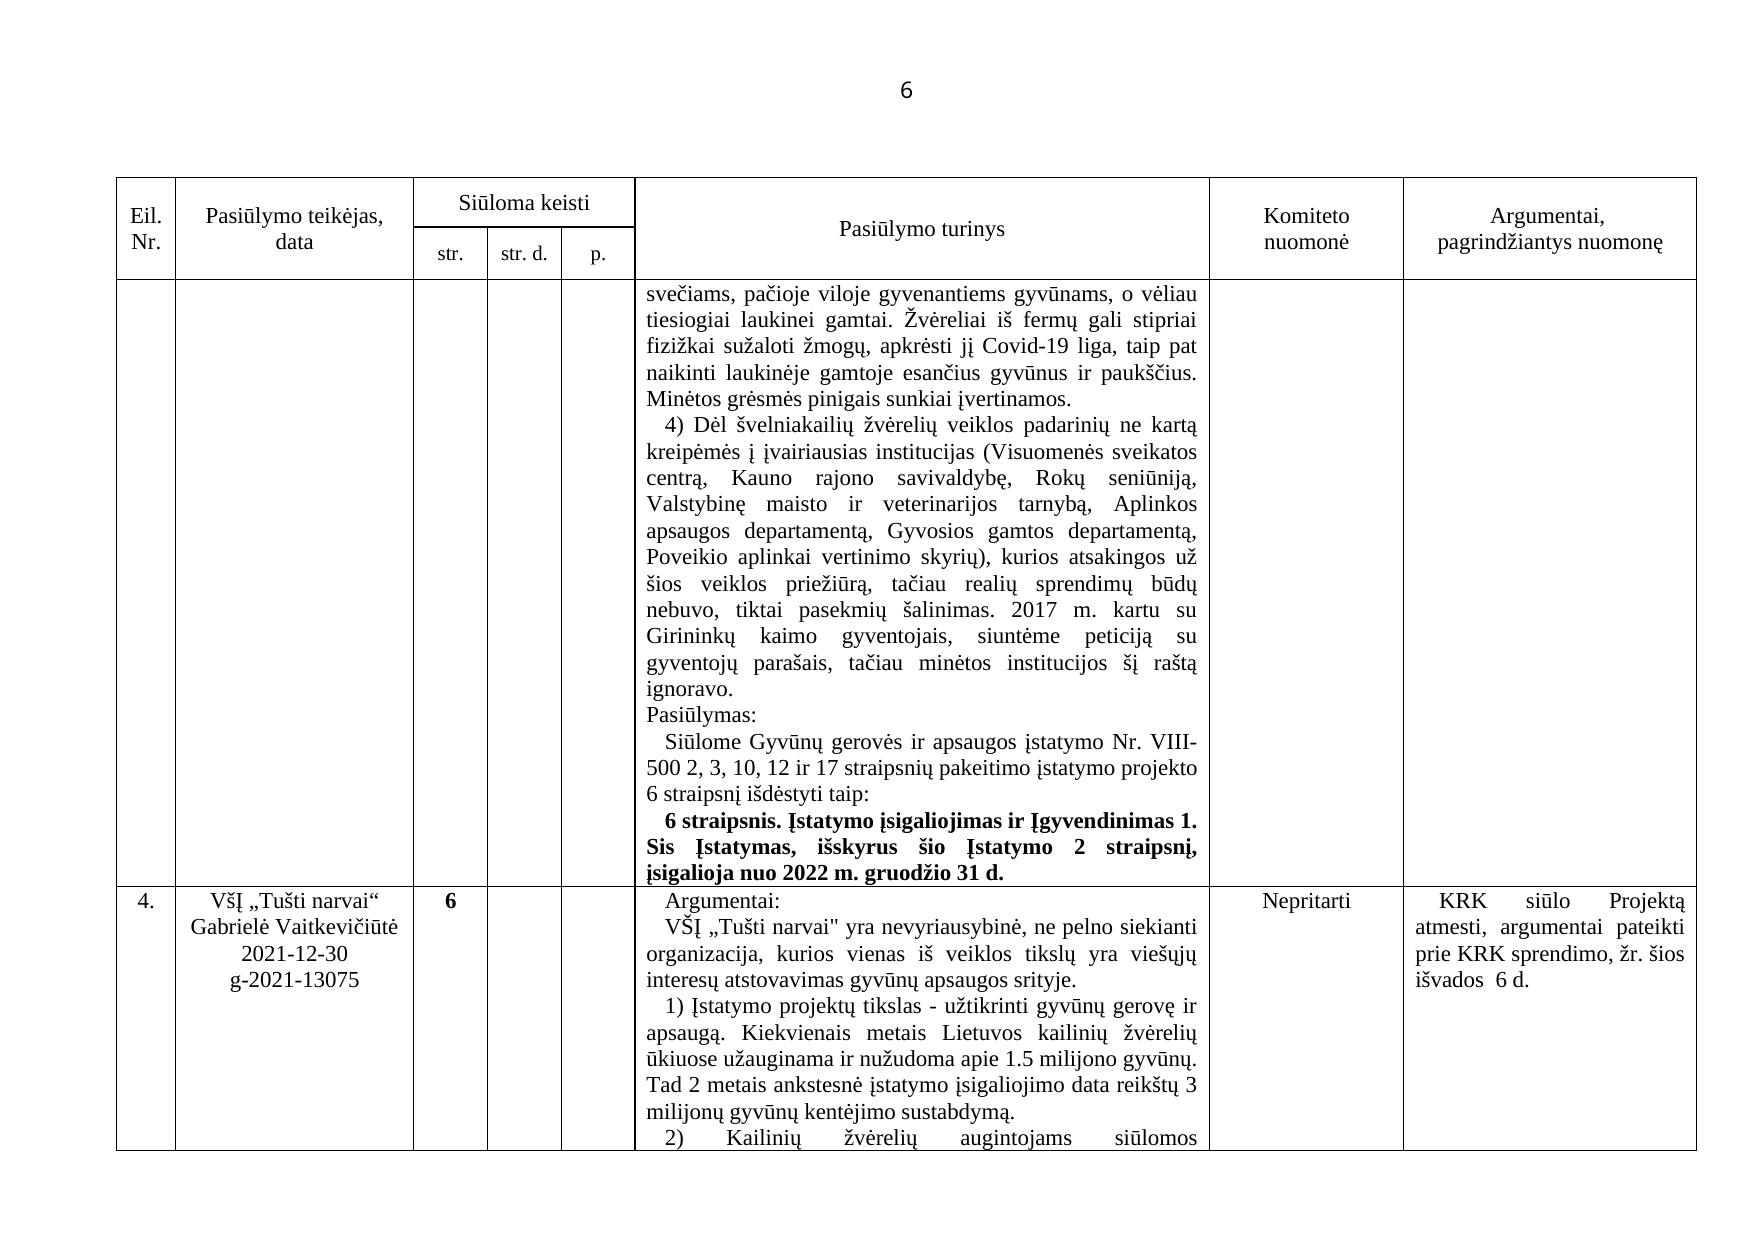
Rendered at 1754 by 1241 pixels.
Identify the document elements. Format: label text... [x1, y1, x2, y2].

table_header Pasiūlymo turinys [636, 178, 1209, 279]
table_cell [117, 280, 175, 886]
table_cell 6 [414, 887, 487, 1150]
table_cell [1210, 280, 1403, 886]
table_cell [562, 887, 634, 1150]
table_cell svečiams, pačioje viloje gyvenantiems gyvūnams, o vėliau tiesiogiai laukinei gamtai. Žvėreliai iš fermų gali stipriai fizižkai sužaloti žmogų, apkrėsti jį Covid-19 liga, taip pat naikinti laukinėje gamtoje esančius gyvūnus ir paukščius. Minėtos grėsmės pinigais sunkiai įvertinamos. 4) Dėl švelniakailių žvėrelių veiklos padarinių ne kartą kreipėmės į įvairiausias institucijas (Visuomenės sveikatos centrą, Kauno rajono savivaldybę, Rokų seniūniją, Valstybinę maisto ir veterinarijos tarnybą, Aplinkos apsaugos departamentą, Gyvosios gamtos departamentą, Poveikio aplinkai vertinimo skyrių), kurios atsakingos už šios veiklos priežiūrą, tačiau realių sprendimų būdų nebuvo, tiktai pasekmių šalinimas. 2017 m. kartu su Girininkų kaimo gyventojais, siuntėme peticiją su gyventojų parašais, tačiau minėtos institucijos šį raštą ignoravo. Pasiūlymas: Siūlome Gyvūnų gerovės ir apsaugos įstatymo Nr. VIII-500 2, 3, 10, 12 ir 17 straipsnių pakeitimo įstatymo projekto 6 straipsnį išdėstyti taip: 6 straipsnis. Įstatymo įsigaliojimas ir Įgyvendinimas 1. Sis Įstatymas, išskyrus šio Įstatymo 2 straipsnį, įsigalioja nuo 2022 m. gruodžio 31 d. [636, 280, 1209, 886]
table_cell KRK siūlo Projektą atmesti, argumentai pateikti prie KRK sprendimo, žr. šios išvados 6 d. [1404, 887, 1696, 1150]
table_cell [176, 280, 413, 886]
table_cell [414, 280, 487, 886]
table_cell p. [562, 228, 634, 279]
table_header Argumentai, pagrindžiantys nuomonę [1404, 178, 1696, 279]
table_cell VšĮ „Tušti narvai“ Gabrielė Vaitkevičiūtė 2021-12-30 g-2021-13075 [176, 887, 413, 1150]
table_cell [562, 280, 634, 886]
table_cell str. [414, 228, 487, 279]
table_cell Argumentai: VŠĮ „Tušti narvai" yra nevyriausybinė, ne pelno siekianti organizacija, kurios vienas iš veiklos tikslų yra viešųjų interesų atstovavimas gyvūnų apsaugos srityje. 1) Įstatymo projektų tikslas - užtikrinti gyvūnų gerovę ir apsaugą. Kiekvienais metais Lietuvos kailinių žvėrelių ūkiuose užauginama ir nužudoma apie 1.5 milijono gyvūnų. Tad 2 metais ankstesnė įstatymo įsigaliojimo data reikštų 3 milijonų gyvūnų kentėjimo sustabdymą. 2) Kailinių žvėrelių augintojams siūlomos [636, 887, 1209, 1150]
table_cell Nepritarti [1210, 887, 1403, 1150]
table_header Pasiūlymo teikėjas, data [176, 178, 413, 279]
table_header Komiteto nuomonė [1210, 178, 1403, 279]
table_cell [1404, 280, 1696, 886]
table_header Siūloma keisti [414, 178, 634, 226]
table_cell [488, 887, 561, 1150]
table_cell str. d. [488, 228, 561, 279]
table_header Eil. Nr. [117, 178, 175, 279]
table_cell [488, 280, 561, 886]
table_cell 4. [117, 887, 175, 1150]
